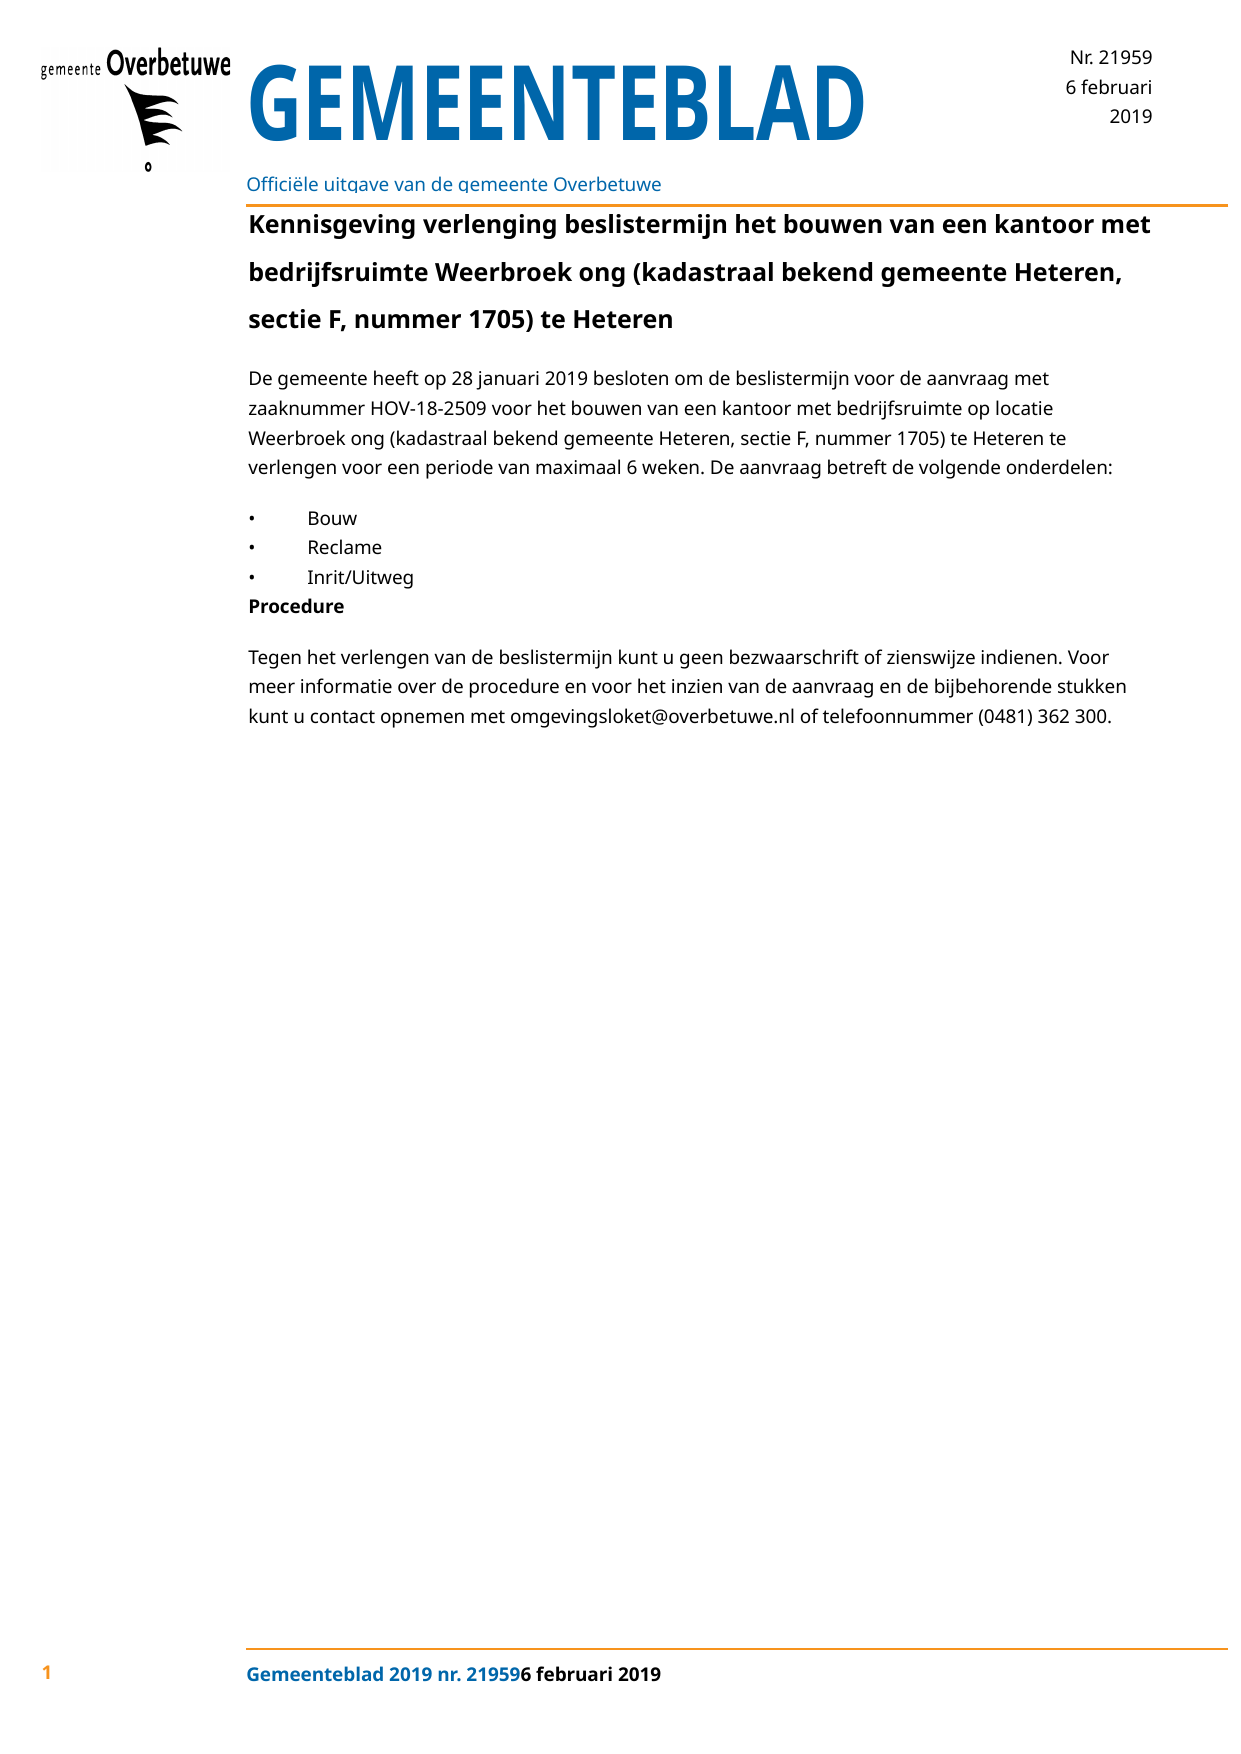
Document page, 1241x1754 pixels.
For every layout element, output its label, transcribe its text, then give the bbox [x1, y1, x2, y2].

list Reclame [248, 534, 1152, 560]
text De gemeente heeft op 28 januari 2019 besloten om de beslistermijn voor de aanvraag met zaaknummer HOV-18-2509 voor het bouwen van een kantoor met bedrijfsruimte op locatie Weerbroek ong (kadastraal bekend gemeente Heteren, sectie F, nummer 1705) te Heteren te verlengen voor een periode van maximaal 6 weken. De aanvraag betreft de volgende onderdelen: [248, 366, 1152, 480]
text Kennisgeving verlenging beslistermijn het bouwen van een kantoor met bedrijfsruimte Weerbroek ong (kadastraal bekend gemeente Heteren, sectie F, nummer 1705) te Heteren [248, 207, 1152, 336]
list Inrit/Uitweg [248, 564, 1152, 589]
text Tegen het verlengen van de beslistermijn kunt u geen bezwaarschrift of zienswijze indienen. Voor meer informatie over de procedure en voor het inzien van de aanvraag en de bijbehorende stukken kunt u contact opnemen met omgevingsloket@overbetuwe.nl of telefoonnummer (0481) 362 300. [248, 644, 1152, 729]
text Procedure [248, 593, 1152, 619]
picture [41, 47, 231, 172]
list Bouw [248, 505, 1152, 530]
